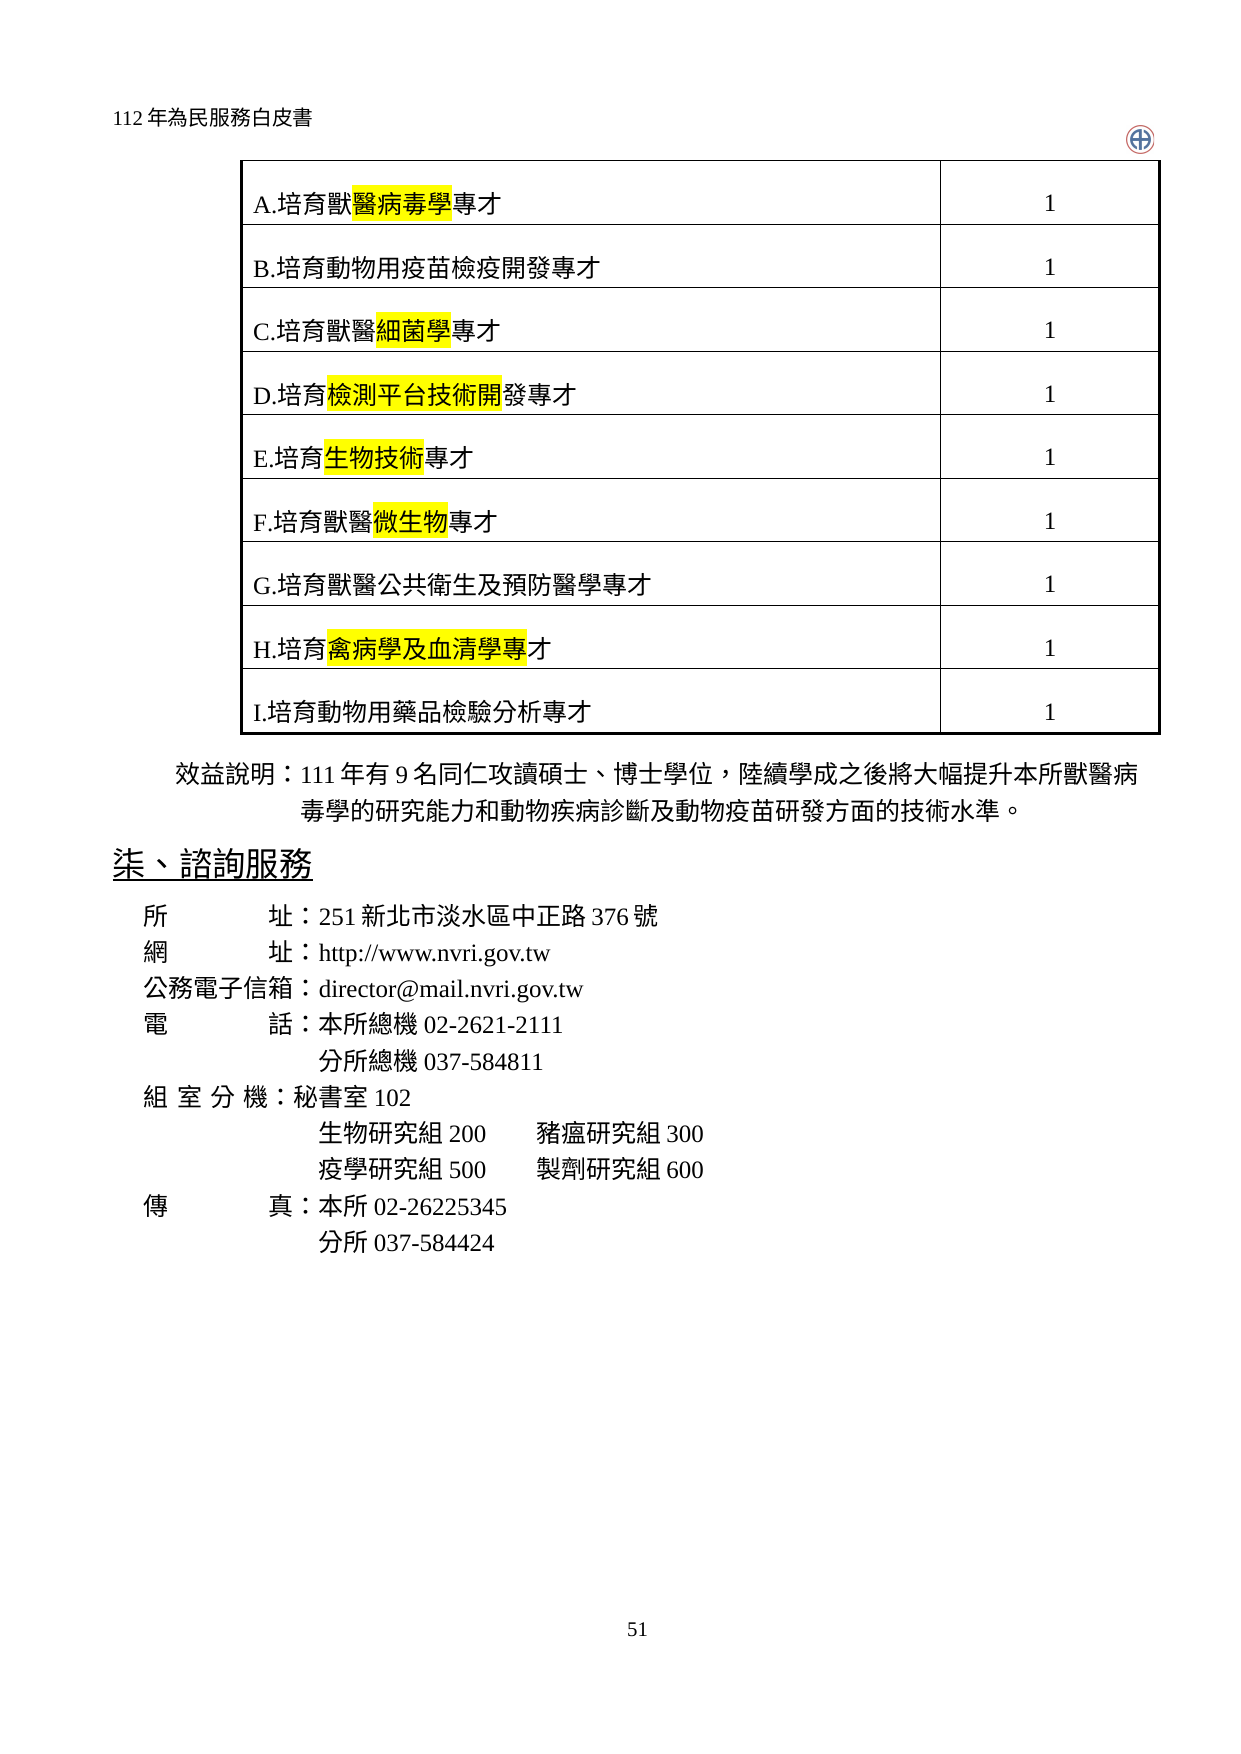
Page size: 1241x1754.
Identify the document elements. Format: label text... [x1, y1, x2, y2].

table_cell E.培育生物技術專才 [243, 415, 940, 478]
text 生物研究組200 豬瘟研究組300 [143, 1114, 1162, 1150]
table_cell 1 [941, 542, 1158, 605]
text 傳 真：本所02-26225345 [143, 1186, 1162, 1222]
table_cell H.培育禽病學及血清學專才 [243, 606, 940, 668]
table_cell 1 [941, 606, 1158, 668]
table_cell 1 [941, 225, 1158, 287]
table_cell G.培育獸醫公共衛生及預防醫學專才 [243, 542, 940, 605]
table_cell B.培育動物用疫苗檢疫開發專才 [243, 225, 940, 287]
text 網 址：http://www.nvri.gov.tw [143, 932, 1162, 969]
text 效益說明：111年有9名同仁攻讀碩士、博士學位，陸續學成之後將大幅提升本所獸醫病毒學的研究能力和動物疾病診斷及動物疫苗研發方面的技術水準。 [175, 755, 1162, 827]
text 疫學研究組500 製劑研究組600 [143, 1150, 1162, 1186]
text 柒、諮詢服務 [112, 838, 1162, 886]
text 電 話：本所總機02-2621-2111 [143, 1005, 1162, 1041]
text 組室分機：秘書室102 [143, 1077, 1162, 1114]
table_cell A.培育獸醫病毒學專才 [243, 161, 940, 223]
table_cell 1 [941, 288, 1158, 351]
table_cell 1 [941, 352, 1158, 414]
table_cell F.培育獸醫微生物專才 [243, 479, 940, 541]
table_cell I.培育動物用藥品檢驗分析專才 [243, 669, 940, 732]
text 公務電子信箱：director@mail.nvri.gov.tw [143, 969, 1162, 1005]
table_cell 1 [941, 479, 1158, 541]
table_cell D.培育檢測平台技術開發專才 [243, 352, 940, 414]
table_cell 1 [941, 415, 1158, 478]
table_cell C.培育獸醫細菌學專才 [243, 288, 940, 351]
text 分所037-584424 [143, 1222, 1162, 1259]
table_cell 1 [941, 161, 1158, 223]
text 所 址：251新北市淡水區中正路376號 [143, 896, 1162, 932]
table_cell 1 [941, 669, 1158, 732]
text 分所總機037-584811 [143, 1041, 1162, 1077]
